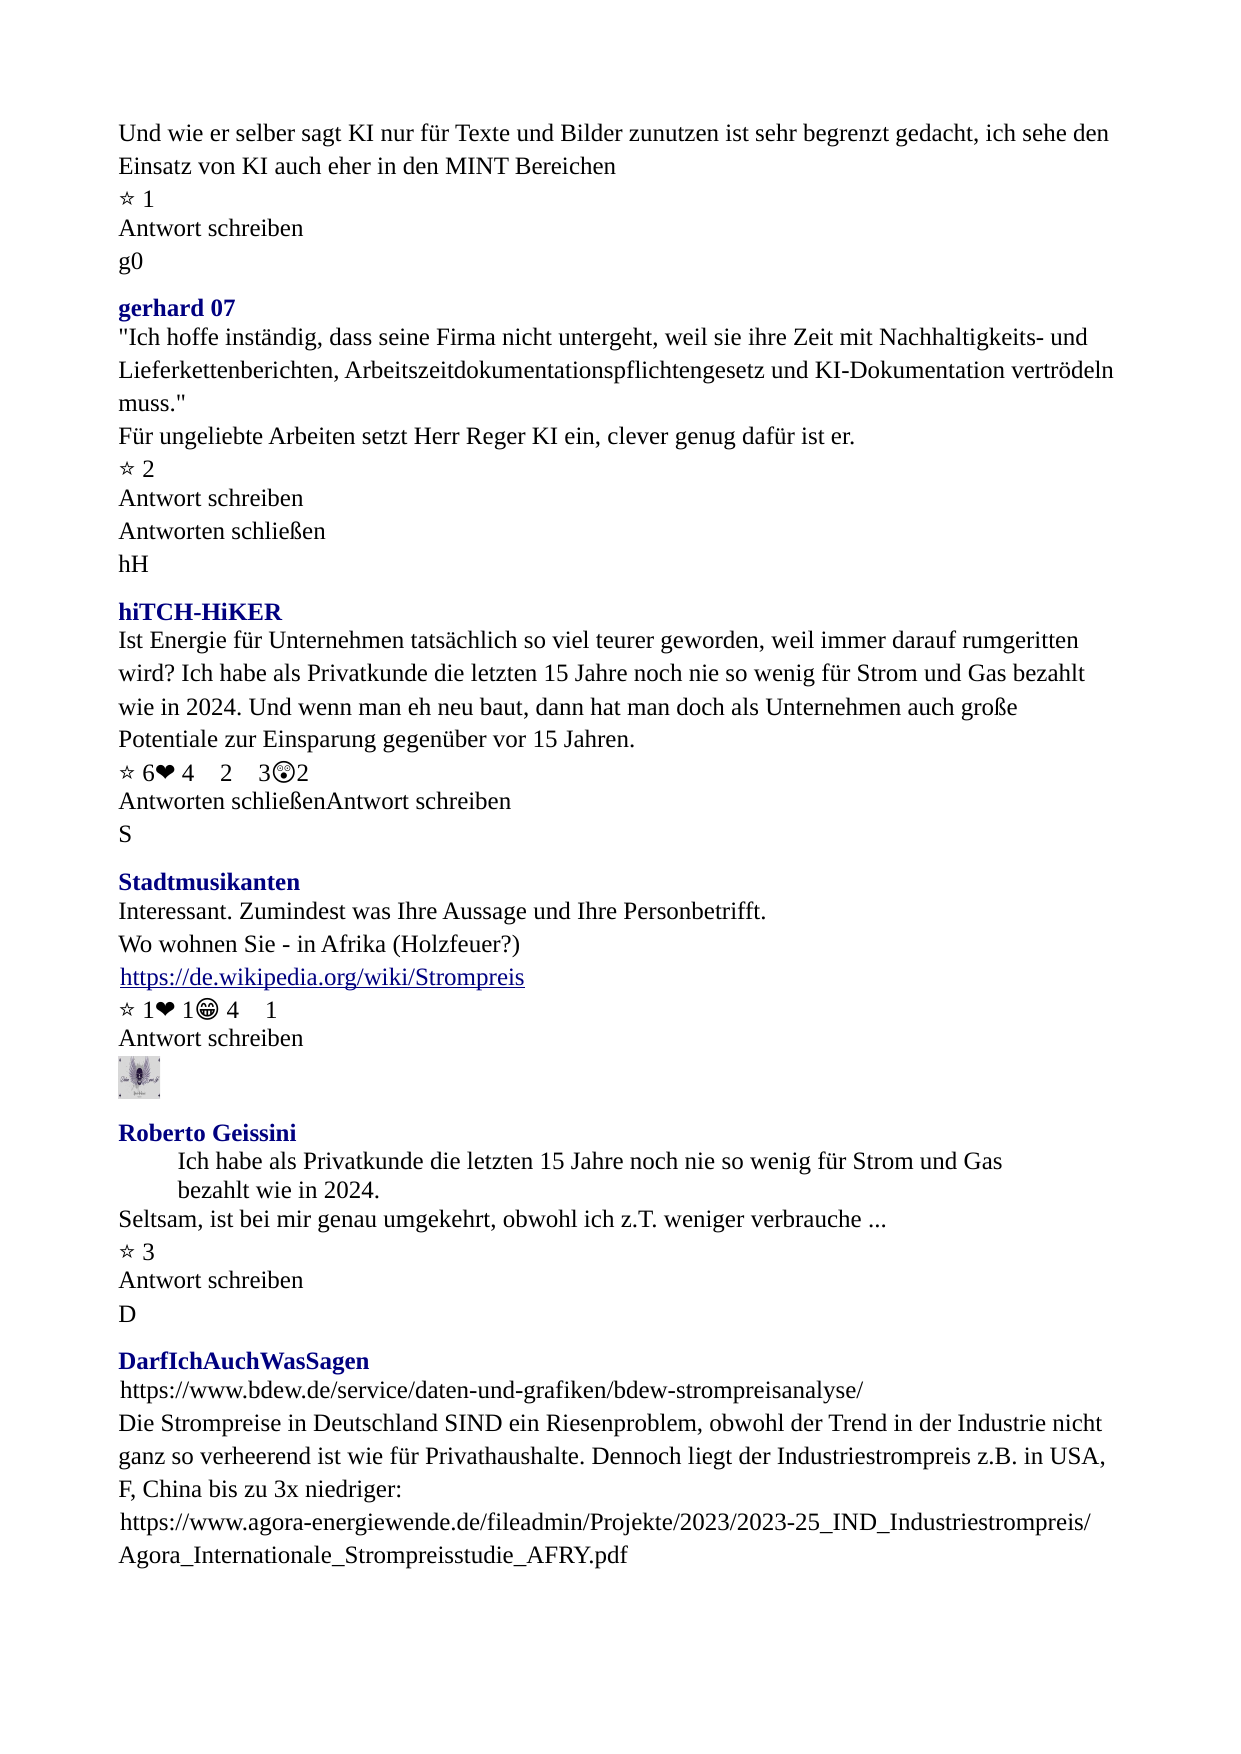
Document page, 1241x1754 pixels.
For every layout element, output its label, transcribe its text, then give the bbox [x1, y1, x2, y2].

text S [118, 819, 1122, 848]
text g0 [118, 246, 1122, 275]
text Interessant. Zumindest was Ihre Aussage und Ihre Personbetrifft. [118, 896, 1122, 924]
text Antworten schließen [118, 516, 1122, 545]
subtitle DarfIchAuchWasSagen [118, 1346, 1122, 1375]
text Ich habe als Privatkunde die letzten 15 Jahre noch nie so wenig für Strom und Gas bezahlt wie in 2024. [177, 1146, 1063, 1204]
text ⭐️ 1 [118, 184, 1122, 213]
text hH [118, 549, 1122, 578]
subtitle Stadtmusikanten [118, 867, 1122, 896]
text Seltsam, ist bei mir genau umgekehrt, obwohl ich z.T. weniger verbrauche ... [118, 1204, 1122, 1233]
text ⭐️ 3 [118, 1237, 1122, 1266]
subtitle Roberto Geissini [118, 1118, 1122, 1146]
text "Ich hoffe inständig, dass seine Firma nicht untergeht, weil sie ihre Zeit mit Nachhaltigkeits- und Lieferkettenberichten, Arbeitszeitdokumentationspflichtengesetz und KI-Dokumentation vertrödeln muss." [118, 322, 1122, 417]
text Antwort schreiben [118, 483, 1122, 512]
text Und wie er selber sagt KI nur für Texte und Bilder zunutzen ist sehr begrenzt gedacht, ich sehe den Einsatz von KI auch eher in den MINT Bereichen [118, 118, 1122, 180]
picture [118, 1056, 161, 1099]
text https://www.bdew.de/service/daten-und-grafiken/bdew-strompreisanalyse/ [118, 1375, 1122, 1404]
text ⭐️ 6❤️ 4🙁 2🤨 3😲 2 [118, 758, 1122, 786]
text Wo wohnen Sie - in Afrika (Holzfeuer?) [118, 929, 1122, 957]
text Antwort schreiben [118, 1023, 1122, 1052]
text https://de.wikipedia.org/wiki/Strompreis [118, 962, 1122, 991]
text ⭐️ 1❤️ 1😁 4🙁 1 [118, 995, 1122, 1023]
subtitle gerhard 07 [118, 293, 1122, 322]
text Ist Energie für Unternehmen tatsächlich so viel teurer geworden, weil immer darauf rumgeritten wird? Ich habe als Privatkunde die letzten 15 Jahre noch nie so wenig für Strom und Gas bezahlt wie in 2024. Und wenn man eh neu baut, dann hat man doch als Unternehmen auch große Potentiale zur Einsparung gegenüber vor 15 Jahren. [118, 626, 1122, 753]
text Antwort schreiben [118, 213, 1122, 242]
text Antworten schließenAntwort schreiben [118, 786, 1122, 815]
text Die Strompreise in Deutschland SIND ein Riesenproblem, obwohl der Trend in der Industrie nicht ganz so verheerend ist wie für Privathaushalte. Dennoch liegt der Industriestrompreis z.B. in USA, F, China bis zu 3x niedriger: [118, 1408, 1122, 1503]
text Für ungeliebte Arbeiten setzt Herr Reger KI ein, clever genug dafür ist er. [118, 421, 1122, 450]
text ⭐️ 2 [118, 454, 1122, 483]
text Antwort schreiben [118, 1266, 1122, 1294]
text D [118, 1299, 1122, 1327]
subtitle hiTCH-HiKER [118, 597, 1122, 626]
text https://www.agora-energiewende.de/fileadmin/Projekte/2023/2023-25_IND_Industriestrompreis/Agora_Internationale_Strompreisstudie_AFRY.pdf [118, 1507, 1122, 1569]
